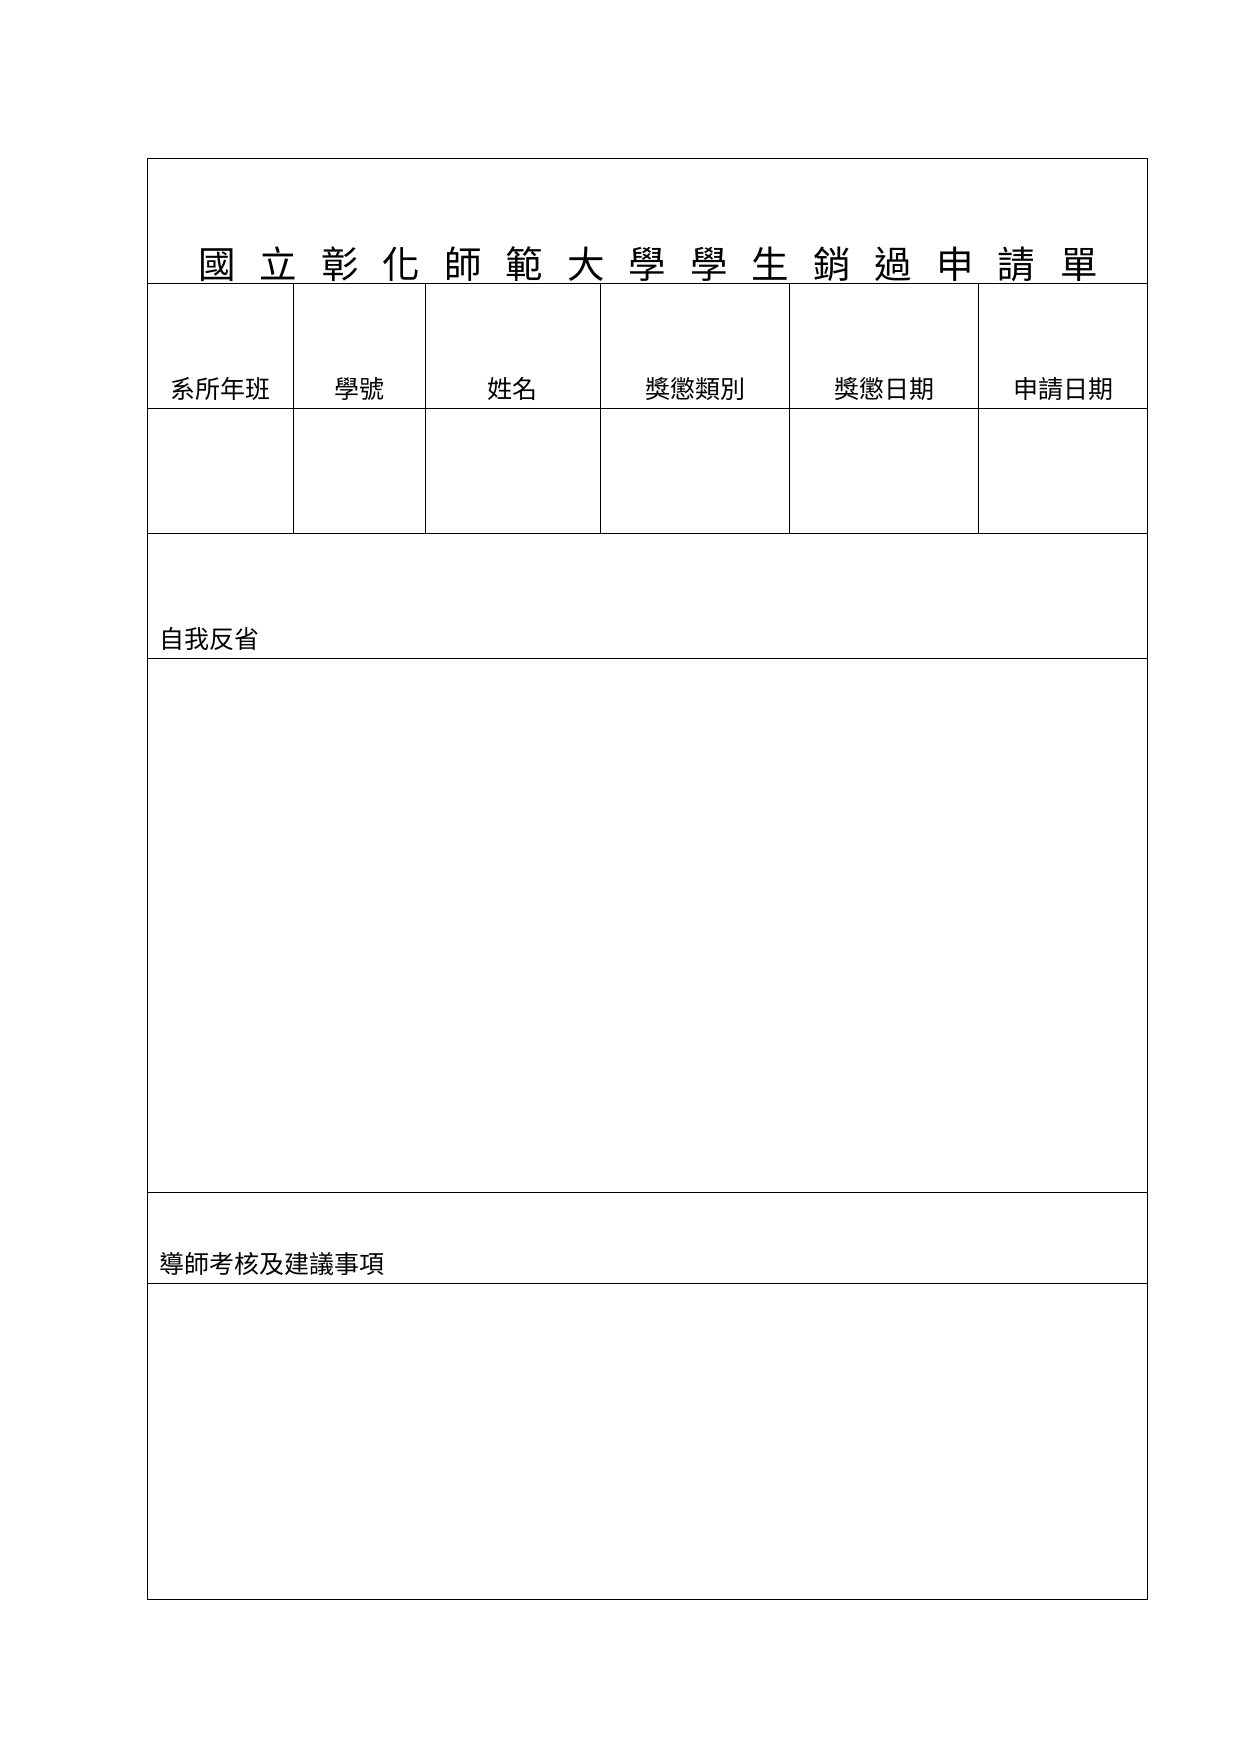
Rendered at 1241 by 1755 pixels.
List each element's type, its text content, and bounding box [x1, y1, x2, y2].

table_cell 申請日期 [979, 284, 1147, 408]
table_cell 導師考核及建議事項 [148, 1193, 1147, 1283]
table_cell 自我反省 [148, 534, 1147, 658]
table_header 國立彰化師範大學學生銷過申請單 [148, 159, 1147, 283]
table_cell [426, 409, 600, 533]
table_cell [148, 409, 293, 533]
table_cell [790, 409, 978, 533]
table_cell [979, 409, 1147, 533]
table_cell 姓名 [426, 284, 600, 408]
table_cell [294, 409, 425, 533]
table_cell [148, 1284, 1147, 1599]
table_cell 獎懲類別 [601, 284, 789, 408]
table_cell 獎懲日期 [790, 284, 978, 408]
table_cell 學號 [294, 284, 425, 408]
table_cell [601, 409, 789, 533]
table_cell [148, 659, 1147, 1192]
table_cell 系所年班 [148, 284, 293, 408]
